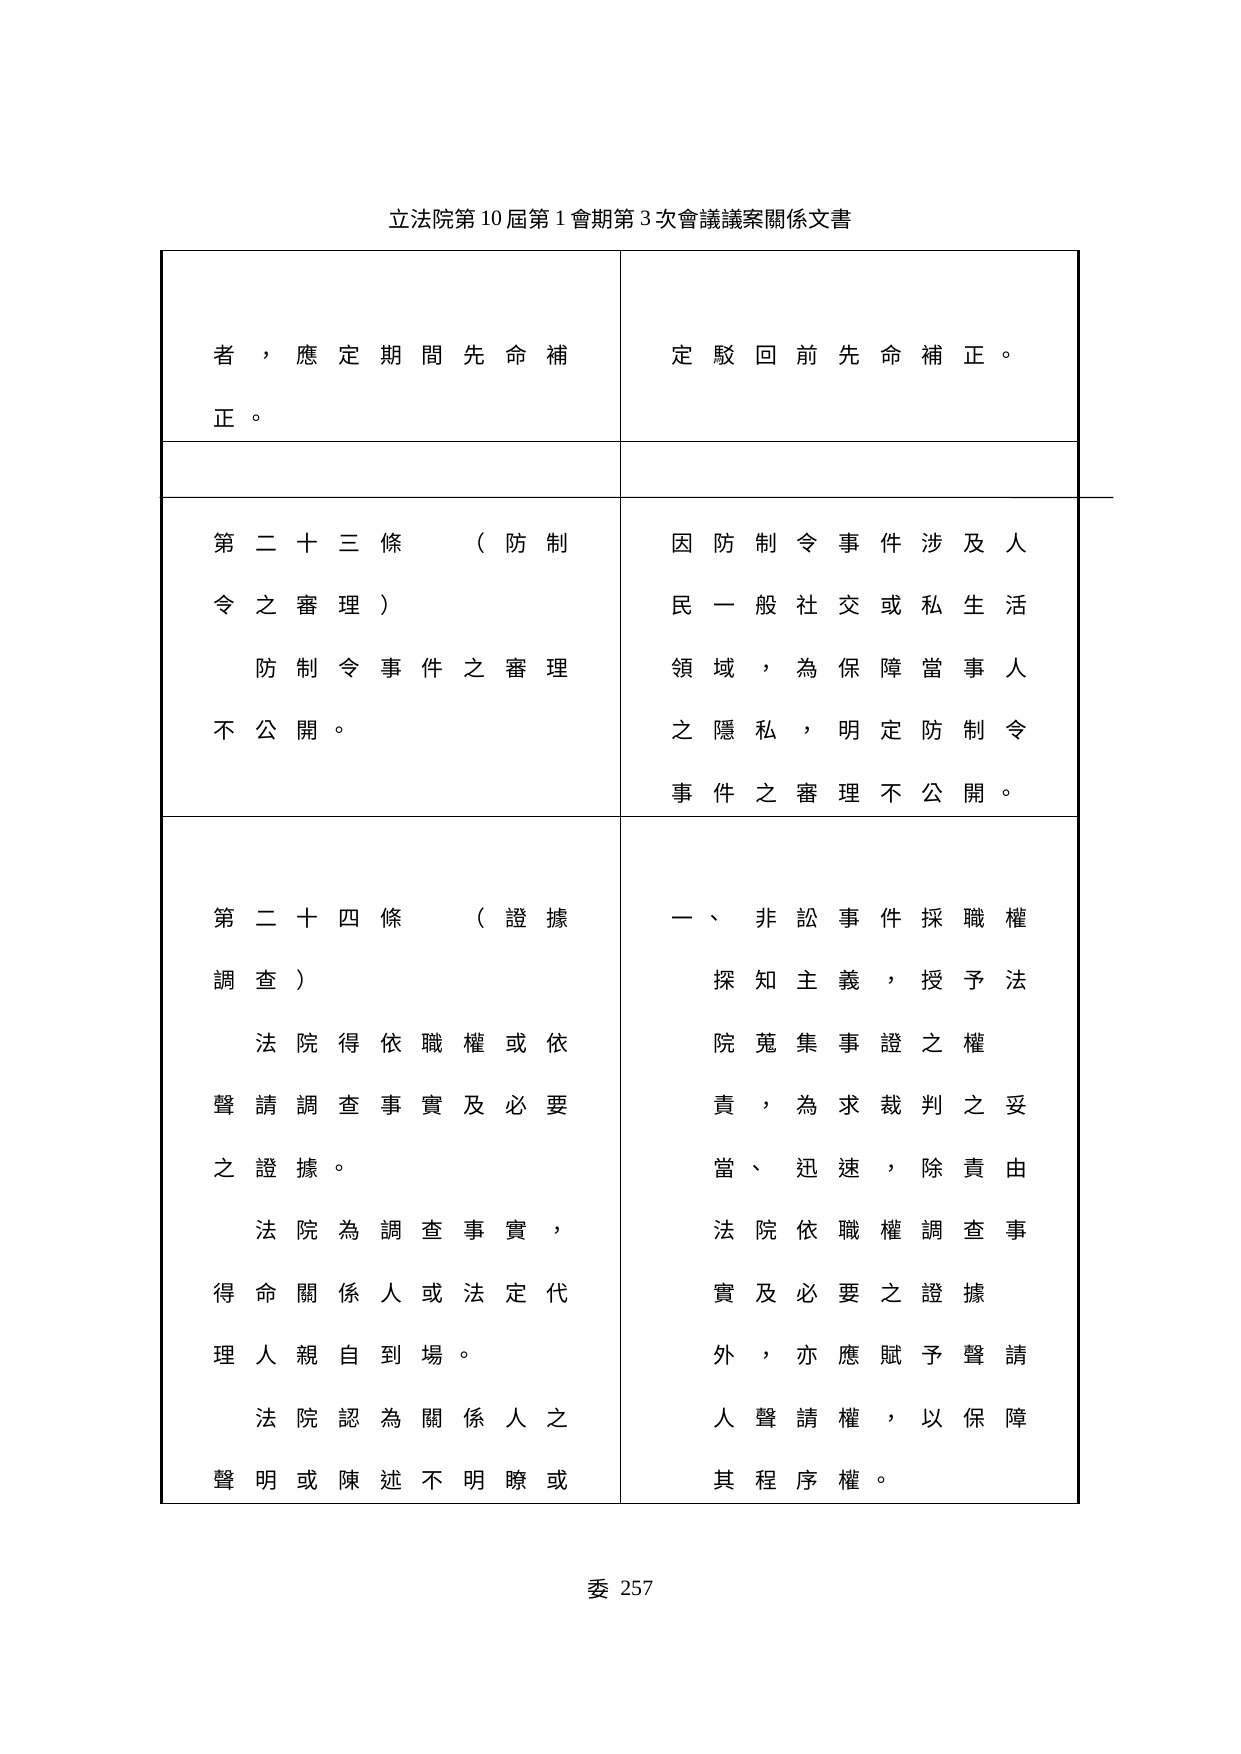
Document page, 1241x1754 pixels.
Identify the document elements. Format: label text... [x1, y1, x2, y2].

table_cell 因防制令事件涉及人民一般社交或私生活領域，為保障當事人之隱私，明定防制令事件之審理不公開。 [621, 498, 1077, 816]
table_cell 者，應定期間先命補正。 [163, 251, 620, 441]
table_cell 第二十三條 （防制令之審理） 防制令事件之審理不公開。 [163, 498, 620, 816]
table_cell 一、非訟事件採職權探知主義，授予法院蒐集事證之權責，為求裁判之妥當、迅速，除責由法院依職權調查事實及必要之證據外，亦應賦予聲請人聲請權，以保障其程序權。 [621, 817, 1077, 1503]
table_cell 定駁回前先命補正。 [621, 251, 1077, 441]
table_cell [621, 442, 1077, 496]
table_cell [163, 442, 620, 496]
table_cell 第二十四條 （證據調查） 法院得依職權或依聲請調查事實及必要之證據。 法院為調查事實，得命關係人或法定代理人親自到場。 法院認為關係人之聲明或陳述不明瞭或 [163, 817, 620, 1503]
